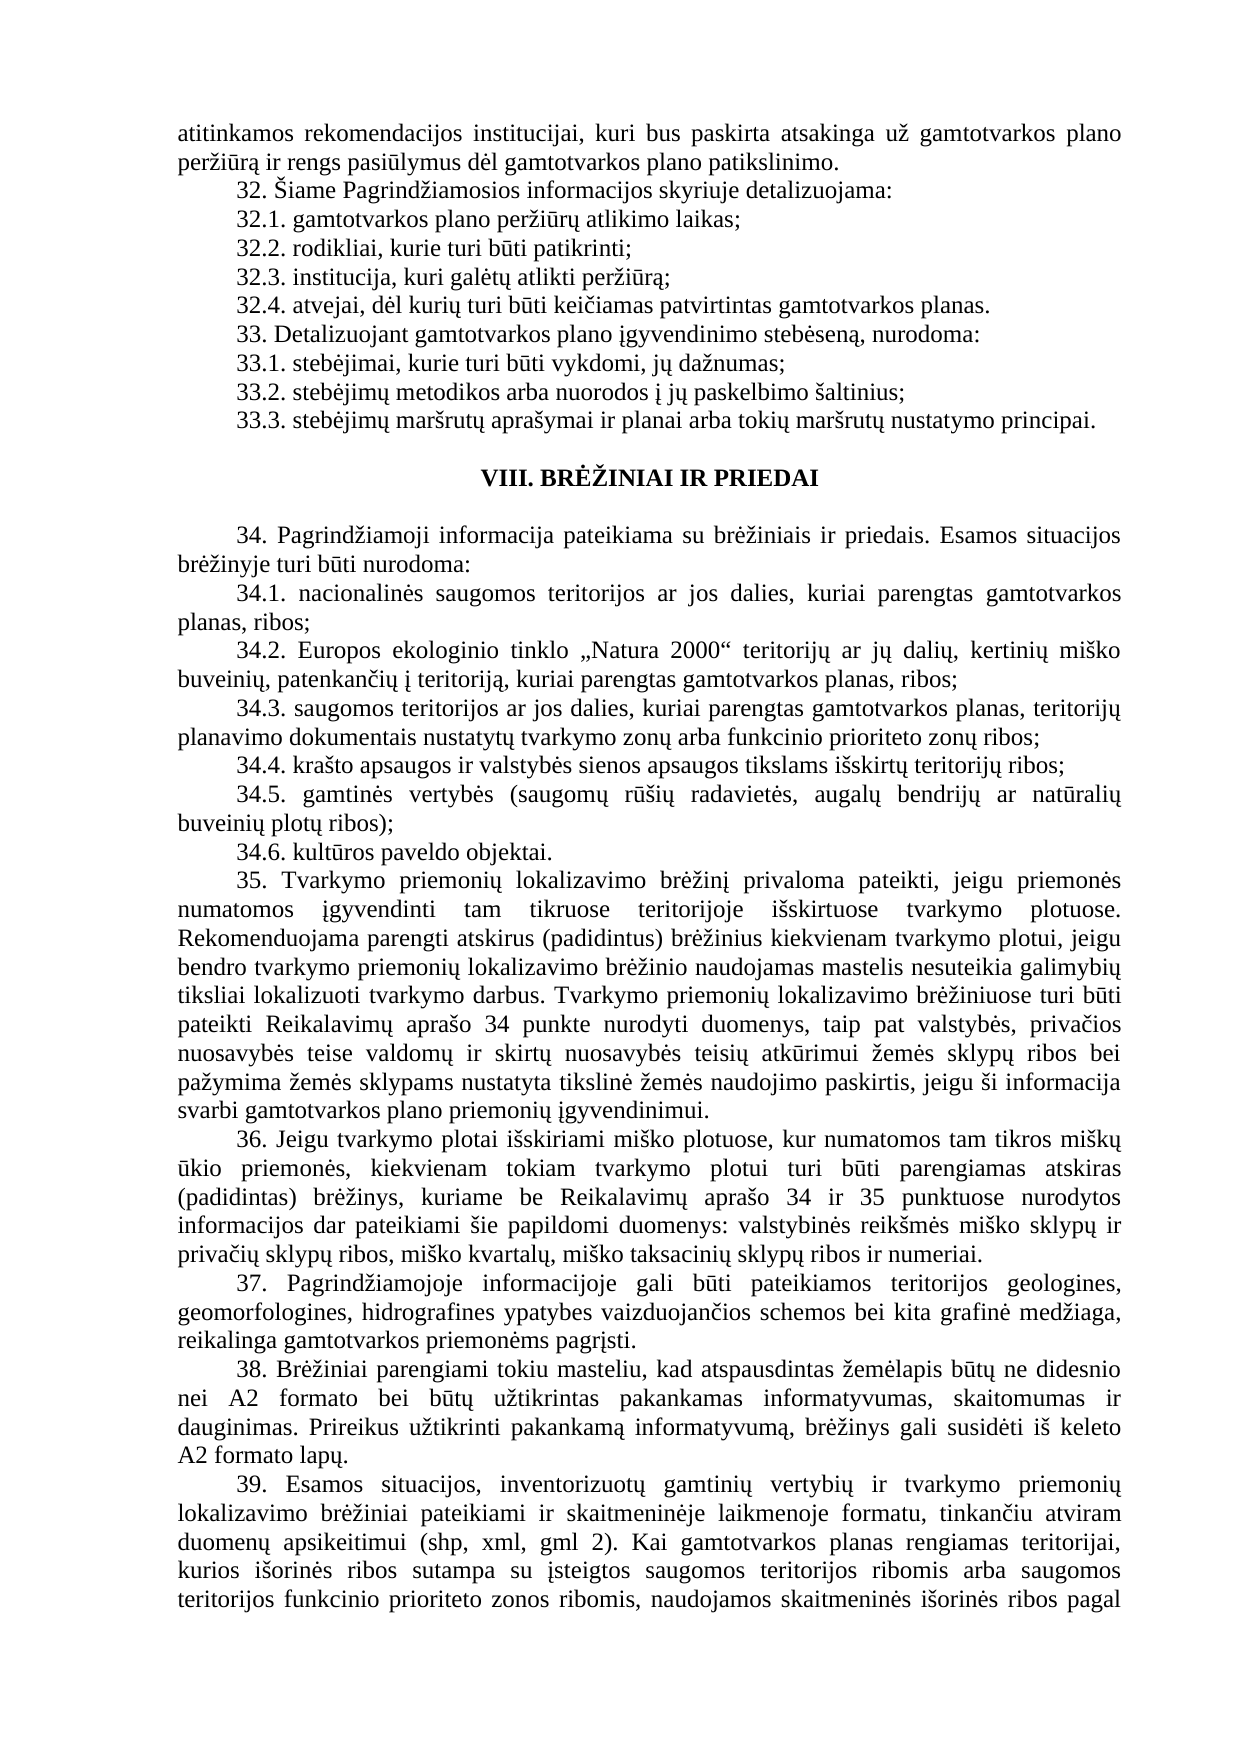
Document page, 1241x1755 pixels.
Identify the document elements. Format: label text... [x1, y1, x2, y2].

text 32.2. rodikliai, kurie turi būti patikrinti; [177, 233, 1122, 262]
text 34.4. krašto apsaugos ir valstybės sienos apsaugos tikslams išskirtų teritorijų ribos; [177, 751, 1122, 779]
text 34.2. Europos ekologinio tinklo „Natura 2000“ teritorijų ar jų dalių, kertinių miško buveinių, patenkančių į teritoriją, kuriai parengtas gamtotvarkos planas, ribos; [177, 636, 1122, 693]
text 33.1. stebėjimai, kurie turi būti vykdomi, jų dažnumas; [177, 348, 1122, 377]
text 37. Pagrindžiamojoje informacijoje gali būti pateikiamos teritorijos geologines, geomorfologines, hidrografines ypatybes vaizduojančios schemos bei kita grafinė medžiaga, reikalinga gamtotvarkos priemonėms pagrįsti. [177, 1268, 1122, 1354]
text 32.4. atvejai, dėl kurių turi būti keičiamas patvirtintas gamtotvarkos planas. [177, 291, 1122, 319]
text 34. Pagrindžiamoji informacija pateikiama su brėžiniais ir priedais. Esamos situacijos brėžinyje turi būti nurodoma: [177, 521, 1122, 578]
text 32.3. institucija, kuri galėtų atlikti peržiūrą; [177, 262, 1122, 291]
text 34.3. saugomos teritorijos ar jos dalies, kuriai parengtas gamtotvarkos planas, teritorijų planavimo dokumentais nustatytų tvarkymo zonų arba funkcinio prioriteto zonų ribos; [177, 693, 1122, 751]
text 33.3. stebėjimų maršrutų aprašymai ir planai arba tokių maršrutų nustatymo principai. [177, 406, 1122, 434]
text 33.2. stebėjimų metodikos arba nuorodos į jų paskelbimo šaltinius; [177, 377, 1122, 406]
text 34.6. kultūros paveldo objektai. [177, 837, 1122, 866]
text 34.1. nacionalinės saugomos teritorijos ar jos dalies, kuriai parengtas gamtotvarkos planas, ribos; [177, 578, 1122, 636]
text 38. Brėžiniai parengiami tokiu masteliu, kad atspausdintas žemėlapis būtų ne didesnio nei A2 formato bei būtų užtikrintas pakankamas informatyvumas, skaitomumas ir dauginimas. Prireikus užtikrinti pakankamą informatyvumą, brėžinys gali susidėti iš keleto A2 formato lapų. [177, 1354, 1122, 1469]
text 36. Jeigu tvarkymo plotai išskiriami miško plotuose, kur numatomos tam tikros miškų ūkio priemonės, kiekvienam tokiam tvarkymo plotui turi būti parengiamas atskiras (padidintas) brėžinys, kuriame be Reikalavimų aprašo 34 ir 35 punktuose nurodytos informacijos dar pateikiami šie papildomi duomenys: valstybinės reikšmės miško sklypų ir privačių sklypų ribos, miško kvartalų, miško taksacinių sklypų ribos ir numeriai. [177, 1124, 1122, 1268]
text 34.5. gamtinės vertybės (saugomų rūšių radavietės, augalų bendrijų ar natūralių buveinių plotų ribos); [177, 779, 1122, 837]
text 33. Detalizuojant gamtotvarkos plano įgyvendinimo stebėseną, nurodoma: [177, 319, 1122, 348]
text 39. Esamos situacijos, inventorizuotų gamtinių vertybių ir tvarkymo priemonių lokalizavimo brėžiniai pateikiami ir skaitmeninėje laikmenoje formatu, tinkančiu atviram duomenų apsikeitimui (shp, xml, gml 2). Kai gamtotvarkos planas rengiamas teritorijai, kurios išorinės ribos sutampa su įsteigtos saugomos teritorijos ribomis arba saugomos teritorijos funkcinio prioriteto zonos ribomis, naudojamos skaitmeninės išorinės ribos pagal [177, 1469, 1122, 1613]
text atitinkamos rekomendacijos institucijai, kuri bus paskirta atsakinga už gamtotvarkos plano peržiūrą ir rengs pasiūlymus dėl gamtotvarkos plano patikslinimo. [177, 118, 1122, 176]
text 35. Tvarkymo priemonių lokalizavimo brėžinį privaloma pateikti, jeigu priemonės numatomos įgyvendinti tam tikruose teritorijoje išskirtuose tvarkymo plotuose. Rekomenduojama parengti atskirus (padidintus) brėžinius kiekvienam tvarkymo plotui, jeigu bendro tvarkymo priemonių lokalizavimo brėžinio naudojamas mastelis nesuteikia galimybių tiksliai lokalizuoti tvarkymo darbus. Tvarkymo priemonių lokalizavimo brėžiniuose turi būti pateikti Reikalavimų aprašo 34 punkte nurodyti duomenys, taip pat valstybės, privačios nuosavybės teise valdomų ir skirtų nuosavybės teisių atkūrimui žemės sklypų ribos bei pažymima žemės sklypams nustatyta tikslinė žemės naudojimo paskirtis, jeigu ši informacija svarbi gamtotvarkos plano priemonių įgyvendinimui. [177, 866, 1122, 1124]
text 32. Šiame Pagrindžiamosios informacijos skyriuje detalizuojama: [177, 176, 1122, 204]
text 32.1. gamtotvarkos plano peržiūrų atlikimo laikas; [177, 204, 1122, 233]
text VIII. BRĖŽINIAI IR PRIEDAI [177, 463, 1122, 492]
